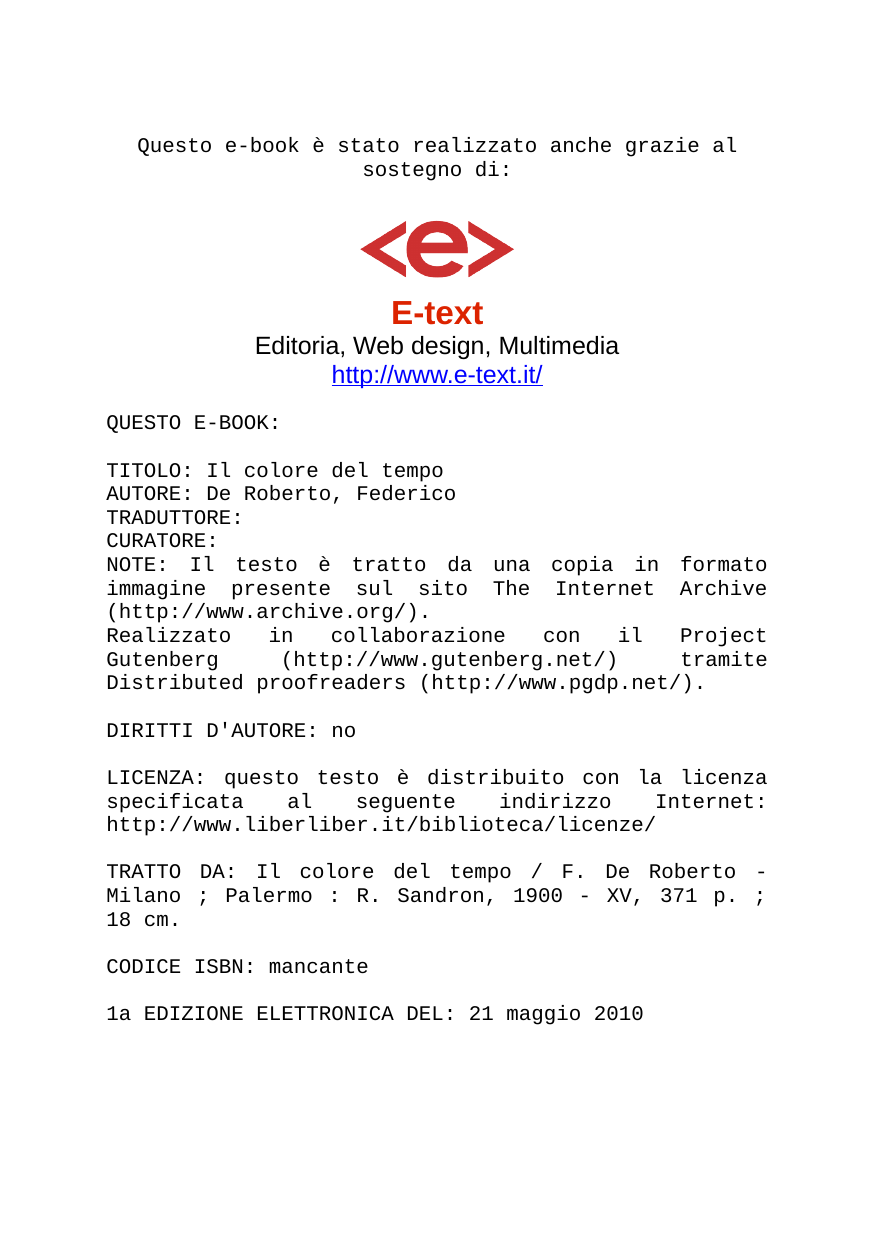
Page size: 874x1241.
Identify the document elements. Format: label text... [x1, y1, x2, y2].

text Editoria, Web design, Multimedia [106, 331, 768, 360]
text NOTE: Il testo è tratto da una copia in formato immagine presente sul sito The Internet Archive (http://www.archive.org/). [106, 554, 768, 625]
text http://www.e-text.it/ [106, 360, 768, 389]
text E-text [106, 293, 768, 331]
text Questo e-book è stato realizzato anche grazie al sostegno di: [106, 135, 768, 182]
text CODICE ISBN: mancante [106, 956, 768, 980]
text CURATORE: [106, 531, 768, 554]
text DIRITTI D'AUTORE: no [106, 720, 768, 743]
text 1a EDIZIONE ELETTRONICA DEL: 21 maggio 2010 [106, 1003, 768, 1027]
text TRADUTTORE: [106, 507, 768, 531]
text TRATTO DA: Il colore del tempo / F. De Roberto - Milano ; Palermo : R. Sandron, 1900 - XV, 371 p. ; 18 cm. [106, 862, 768, 932]
text QUESTO E-BOOK: [106, 412, 768, 436]
text AUTORE: De Roberto, Federico [106, 483, 768, 507]
picture [359, 220, 515, 278]
text TITOLO: Il colore del tempo [106, 459, 768, 483]
text Realizzato in collaborazione con il Project Gutenberg (http://www.gutenberg.net/) tramite Distributed proofreaders (http://www.pgdp.net/). [106, 625, 768, 696]
text LICENZA: questo testo è distribuito con la licenza specificata al seguente indirizzo Internet: http://www.liberliber.it/biblioteca/licenze/ [106, 767, 768, 838]
